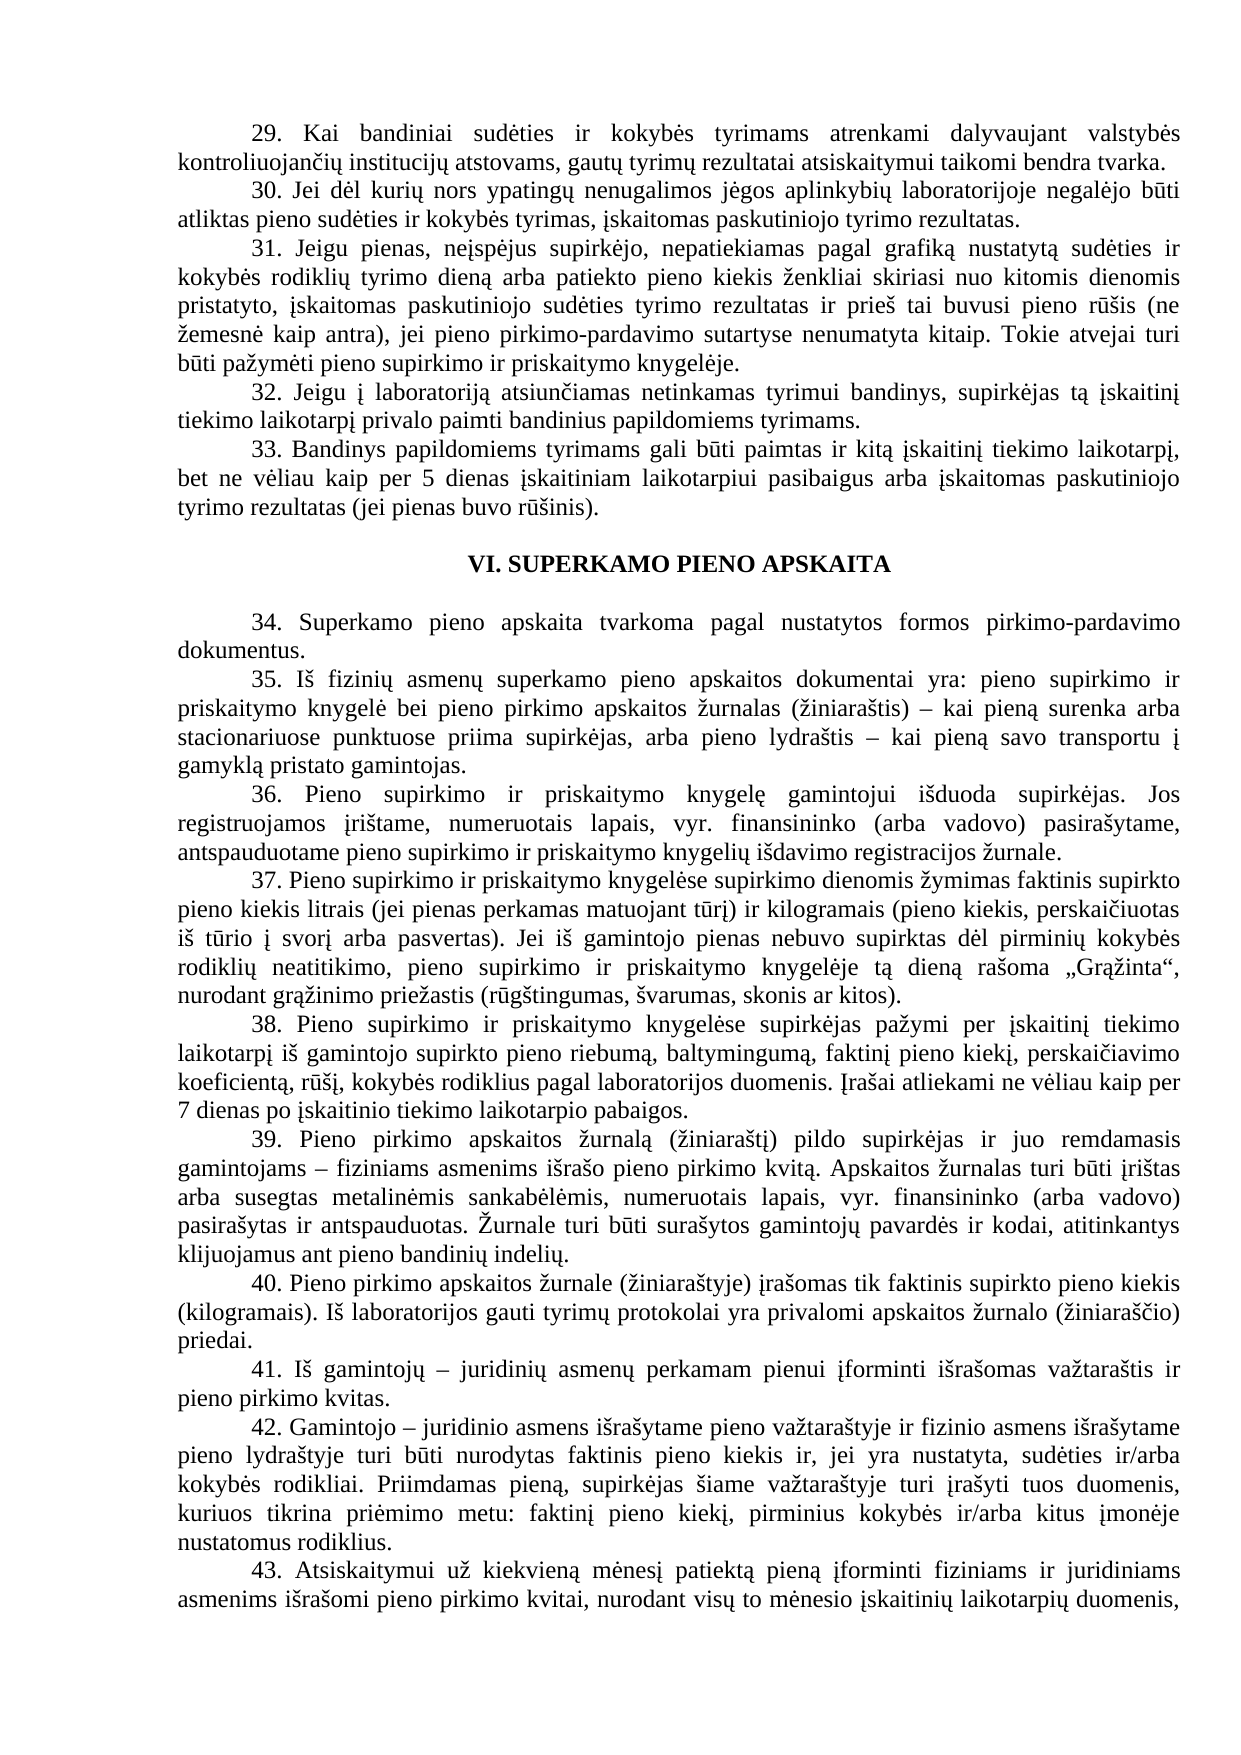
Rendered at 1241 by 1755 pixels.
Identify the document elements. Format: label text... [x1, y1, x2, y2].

text 40. Pieno pirkimo apskaitos žurnale (žiniaraštyje) įrašomas tik faktinis supirkto pieno kiekis (kilogramais). Iš laboratorijos gauti tyrimų protokolai yra privalomi apskaitos žurnalo (žiniaraščio) priedai. [177, 1268, 1181, 1354]
text 34. Superkamo pieno apskaita tvarkoma pagal nustatytos formos pirkimo-pardavimo dokumentus. [177, 607, 1181, 664]
text 38. Pieno supirkimo ir priskaitymo knygelėse supirkėjas pažymi per įskaitinį tiekimo laikotarpį iš gamintojo supirkto pieno riebumą, baltymingumą, faktinį pieno kiekį, perskaičiavimo koeficientą, rūšį, kokybės rodiklius pagal laboratorijos duomenis. Įrašai atliekami ne vėliau kaip per 7 dienas po įskaitinio tiekimo laikotarpio pabaigos. [177, 1009, 1181, 1124]
text 37. Pieno supirkimo ir priskaitymo knygelėse supirkimo dienomis žymimas faktinis supirkto pieno kiekis litrais (jei pienas perkamas matuojant tūrį) ir kilogramais (pieno kiekis, perskaičiuotas iš tūrio į svorį arba pasvertas). Jei iš gamintojo pienas nebuvo supirktas dėl pirminių kokybės rodiklių neatitikimo, pieno supirkimo ir priskaitymo knygelėje tą dieną rašoma „Grąžinta“, nurodant grąžinimo priežastis (rūgštingumas, švarumas, skonis ar kitos). [177, 866, 1181, 1009]
text VI. SUPERKAMO PIENO APSKAITA [177, 549, 1181, 578]
text 29. Kai bandiniai sudėties ir kokybės tyrimams atrenkami dalyvaujant valstybės kontroliuojančių institucijų atstovams, gautų tyrimų rezultatai atsiskaitymui taikomi bendra tvarka. [177, 118, 1181, 176]
text 42. Gamintojo – juridinio asmens išrašytame pieno važtaraštyje ir fizinio asmens išrašytame pieno lydraštyje turi būti nurodytas faktinis pieno kiekis ir, jei yra nustatyta, sudėties ir/arba kokybės rodikliai. Priimdamas pieną, supirkėjas šiame važtaraštyje turi įrašyti tuos duomenis, kuriuos tikrina priėmimo metu: faktinį pieno kiekį, pirminius kokybės ir/arba kitus įmonėje nustatomus rodiklius. [177, 1412, 1181, 1556]
text 39. Pieno pirkimo apskaitos žurnalą (žiniaraštį) pildo supirkėjas ir juo remdamasis gamintojams – fiziniams asmenims išrašo pieno pirkimo kvitą. Apskaitos žurnalas turi būti įrištas arba susegtas metalinėmis sankabėlėmis, numeruotais lapais, vyr. finansininko (arba vadovo) pasirašytas ir antspauduotas. Žurnale turi būti surašytos gamintojų pavardės ir kodai, atitinkantys klijuojamus ant pieno bandinių indelių. [177, 1124, 1181, 1268]
text 43. Atsiskaitymui už kiekvieną mėnesį patiektą pieną įforminti fiziniams ir juridiniams asmenims išrašomi pieno pirkimo kvitai, nurodant visų to mėnesio įskaitinių laikotarpių duomenis, [177, 1556, 1181, 1613]
text 35. Iš fizinių asmenų superkamo pieno apskaitos dokumentai yra: pieno supirkimo ir priskaitymo knygelė bei pieno pirkimo apskaitos žurnalas (žiniaraštis) – kai pieną surenka arba stacionariuose punktuose priima supirkėjas, arba pieno lydraštis – kai pieną savo transportu į gamyklą pristato gamintojas. [177, 664, 1181, 779]
text 33. Bandinys papildomiems tyrimams gali būti paimtas ir kitą įskaitinį tiekimo laikotarpį, bet ne vėliau kaip per 5 dienas įskaitiniam laikotarpiui pasibaigus arba įskaitomas paskutiniojo tyrimo rezultatas (jei pienas buvo rūšinis). [177, 434, 1181, 521]
text 30. Jei dėl kurių nors ypatingų nenugalimos jėgos aplinkybių laboratorijoje negalėjo būti atliktas pieno sudėties ir kokybės tyrimas, įskaitomas paskutiniojo tyrimo rezultatas. [177, 176, 1181, 233]
text 41. Iš gamintojų – juridinių asmenų perkamam pienui įforminti išrašomas važtaraštis ir pieno pirkimo kvitas. [177, 1354, 1181, 1412]
text 32. Jeigu į laboratoriją atsiunčiamas netinkamas tyrimui bandinys, supirkėjas tą įskaitinį tiekimo laikotarpį privalo paimti bandinius papildomiems tyrimams. [177, 377, 1181, 434]
text 36. Pieno supirkimo ir priskaitymo knygelę gamintojui išduoda supirkėjas. Jos registruojamos įrištame, numeruotais lapais, vyr. finansininko (arba vadovo) pasirašytame, antspauduotame pieno supirkimo ir priskaitymo knygelių išdavimo registracijos žurnale. [177, 779, 1181, 866]
text 31. Jeigu pienas, neįspėjus supirkėjo, nepatiekiamas pagal grafiką nustatytą sudėties ir kokybės rodiklių tyrimo dieną arba patiekto pieno kiekis ženkliai skiriasi nuo kitomis dienomis pristatyto, įskaitomas paskutiniojo sudėties tyrimo rezultatas ir prieš tai buvusi pieno rūšis (ne žemesnė kaip antra), jei pieno pirkimo-pardavimo sutartyse nenumatyta kitaip. Tokie atvejai turi būti pažymėti pieno supirkimo ir priskaitymo knygelėje. [177, 233, 1181, 377]
